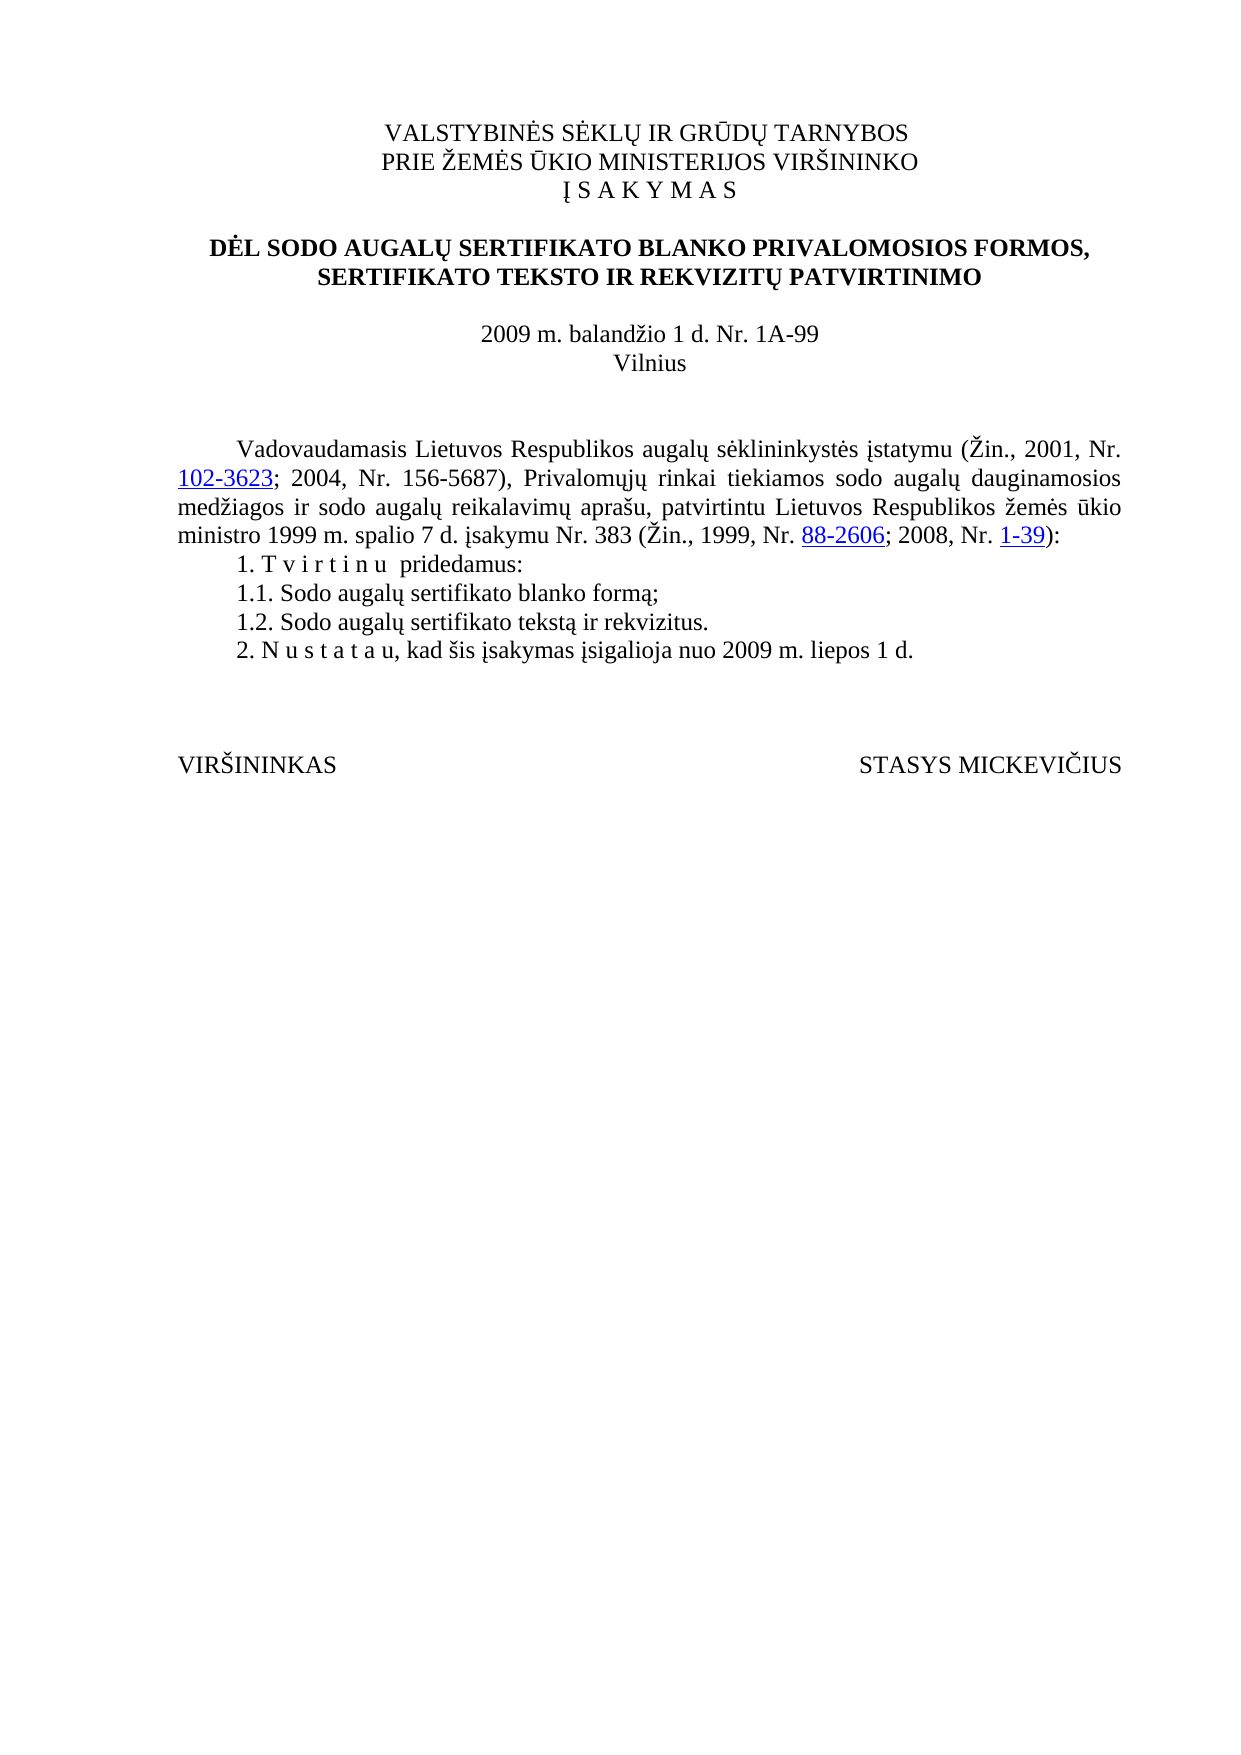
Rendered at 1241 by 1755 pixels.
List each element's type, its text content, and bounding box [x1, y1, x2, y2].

text VIRŠININKAS STASYS MICKEVIČIUS [177, 751, 1122, 779]
text 1. Tvirtinu pridedamus: [177, 549, 1122, 578]
text 1.2. Sodo augalų sertifikato tekstą ir rekvizitus. [177, 607, 1122, 636]
text Vilnius [177, 348, 1122, 377]
text PRIE ŽEMĖS ŪKIO MINISTERIJOS VIRŠININKO [177, 147, 1122, 176]
text 2. Nustatau, kad šis įsakymas įsigalioja nuo 2009 m. liepos 1 d. [177, 636, 1122, 664]
text ĮSAKYMAS [177, 176, 1122, 204]
text VALSTYBINĖS SĖKLŲ IR GRŪDŲ TARNYBOS [177, 118, 1122, 147]
text DĖL SODO AUGALŲ SERTIFIKATO BLANKO PRIVALOMOSIOS FORMOS, SERTIFIKATO TEKSTO IR REKVIZITŲ PATVIRTINIMO [177, 233, 1122, 291]
text 1.1. Sodo augalų sertifikato blanko formą; [177, 578, 1122, 607]
text Vadovaudamasis Lietuvos Respublikos augalų sėklininkystės įstatymu (Žin., 2001, Nr. 102-3623; 2004, Nr. 156-5687), Privalomųjų rinkai tiekiamos sodo augalų dauginamosios medžiagos ir sodo augalų reikalavimų aprašu, patvirtintu Lietuvos Respublikos žemės ūkio ministro 1999 m. spalio 7 d. įsakymu Nr. 383 (Žin., 1999, Nr. 88-2606; 2008, Nr. 1-39): [177, 434, 1122, 549]
text 2009 m. balandžio 1 d. Nr. 1A-99 [177, 319, 1122, 348]
